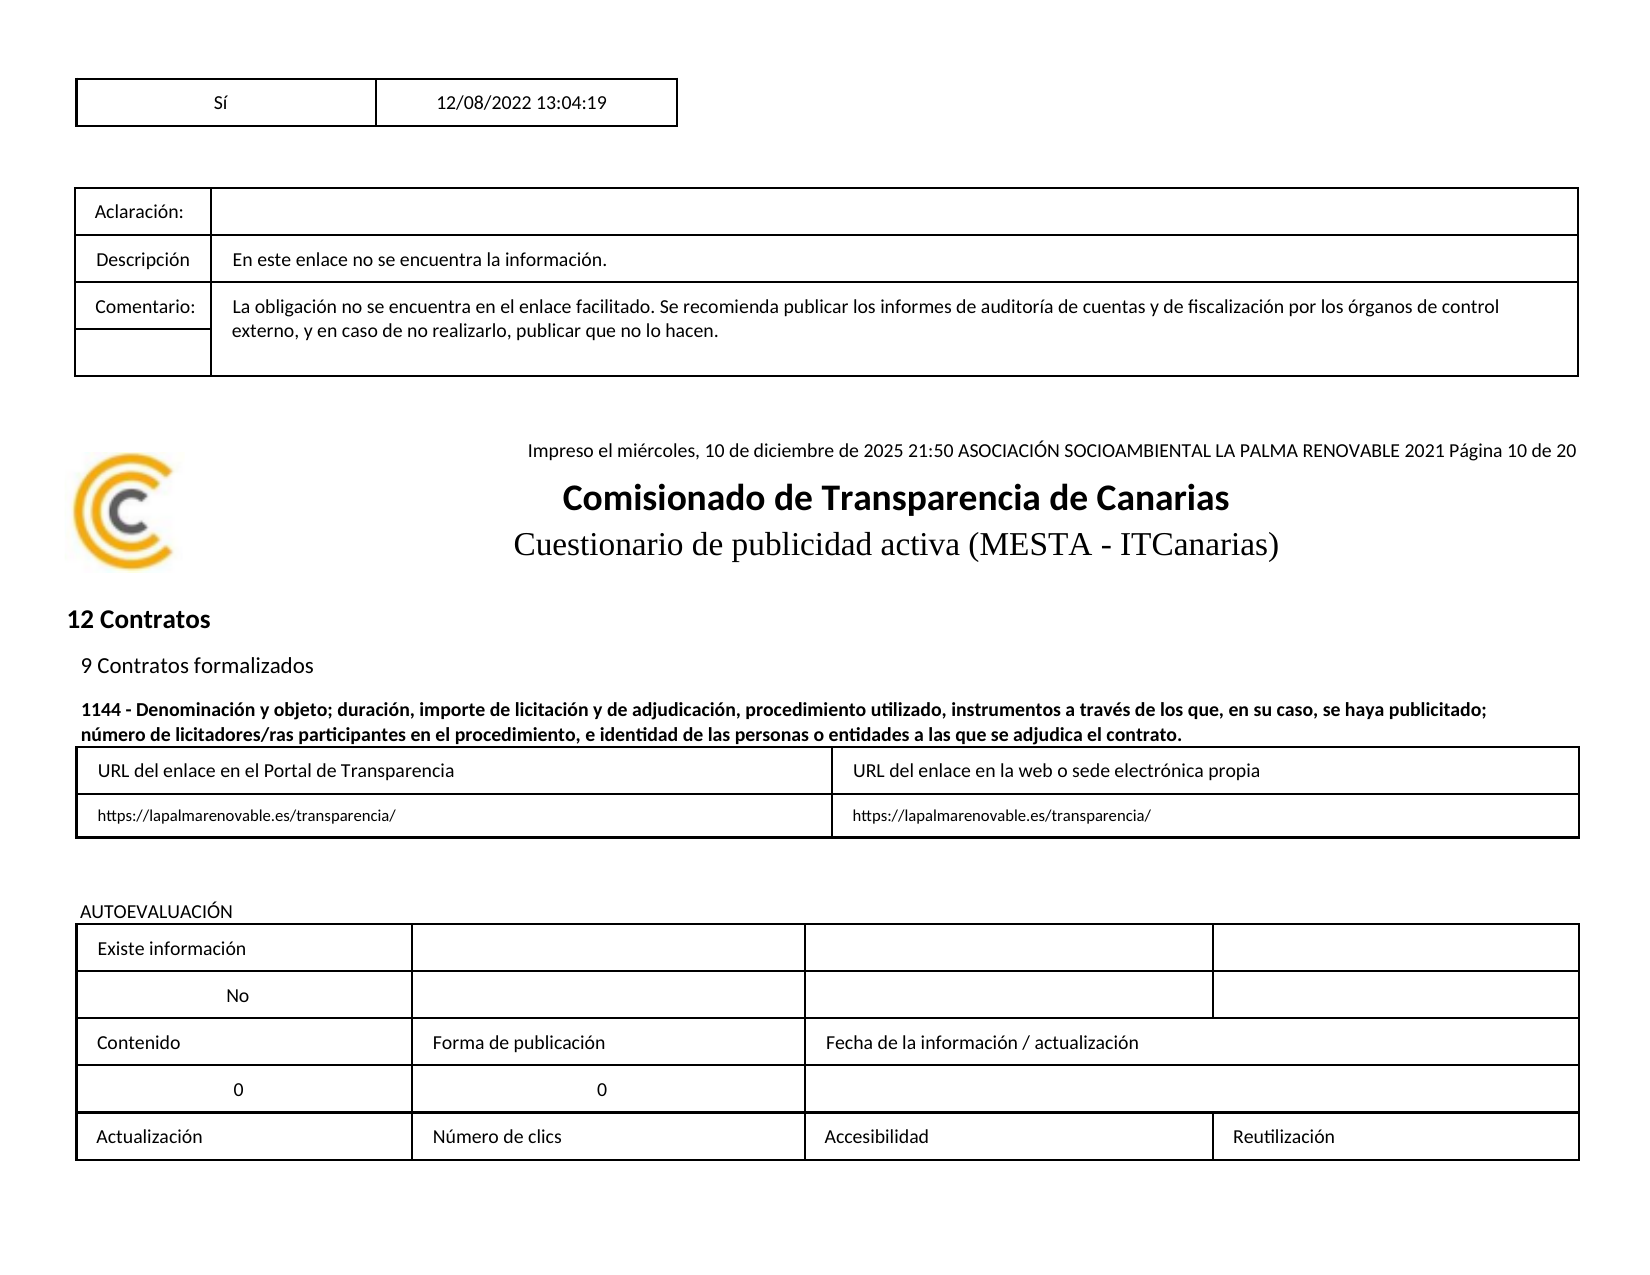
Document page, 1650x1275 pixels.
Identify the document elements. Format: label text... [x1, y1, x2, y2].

table_cell No [78, 972, 411, 1017]
text Cuestionario de publicidad activa (MESTA - ITCanarias) [185, 525, 1279, 563]
table_cell Reutilización [1214, 1114, 1578, 1158]
table_cell Número de clics [413, 1114, 804, 1158]
table_header [806, 925, 1212, 970]
table_cell https://lapalmarenovable.es/transparencia/ [78, 795, 831, 836]
table_header Existe información [78, 925, 411, 970]
table_cell Contenido [78, 1019, 411, 1064]
table_cell [806, 972, 1212, 1017]
text AUTOEVALUACIÓN [80, 899, 1579, 923]
table_cell 12/08/2022 13:04:19 [377, 80, 676, 124]
text 12 Contratos [66, 602, 1579, 635]
table_cell Actualización [78, 1114, 411, 1158]
table_cell Fecha de la información / actualización [806, 1019, 1578, 1064]
table_cell Descripción [76, 236, 210, 281]
text 1144 - Denominación y objeto; duración, importe de licitación y de adjudicación, procedimiento utilizado, instrumentos a través de los que, en su caso, se haya publicitado; número de licitadores/ras participantes en el procedimiento, e identidad de las personas o entidades a las que se adjudica el contrato. [81, 697, 1517, 746]
text 9 Contratos formalizados [80, 651, 1579, 679]
table_cell Sí [78, 80, 375, 124]
table_cell https://lapalmarenovable.es/transparencia/ [833, 795, 1578, 836]
text Comisionado de Transparencia de Canarias [185, 474, 1230, 520]
table_header URL del enlace en el Portal de Transparencia [78, 748, 831, 793]
table_cell 0 [78, 1066, 411, 1111]
table_header [1214, 925, 1578, 970]
table_cell La obligación no se encuentra en el enlace facilitado. Se recomienda publicar los informes de auditoría de cuentas y de fiscalización por los órganos de control externo, y en caso de no realizarlo, publicar que no lo hacen. [212, 283, 1577, 375]
table_header URL del enlace en la web o sede electrónica propia [833, 748, 1578, 793]
table_cell [413, 972, 804, 1017]
table_cell Comentario: [76, 283, 210, 328]
table_cell En este enlace no se encuentra la información. [212, 236, 1577, 281]
table_header [413, 925, 804, 970]
table_cell Forma de publicación [413, 1019, 804, 1064]
table_cell [1214, 972, 1578, 1017]
table_header [212, 189, 1577, 234]
text Impreso el miércoles, 10 de diciembre de 2025 21:50 ASOCIACIÓN SOCIOAMBIENTAL LA PALMA RENOVABLE 2021 Página 10 de 20 [61, 438, 1577, 462]
table_header Aclaración: [76, 189, 210, 234]
picture [64, 452, 185, 573]
table_cell [806, 1066, 1578, 1111]
table_cell [76, 330, 210, 375]
table_cell 0 [413, 1066, 804, 1111]
table_cell Accesibilidad [806, 1114, 1212, 1158]
